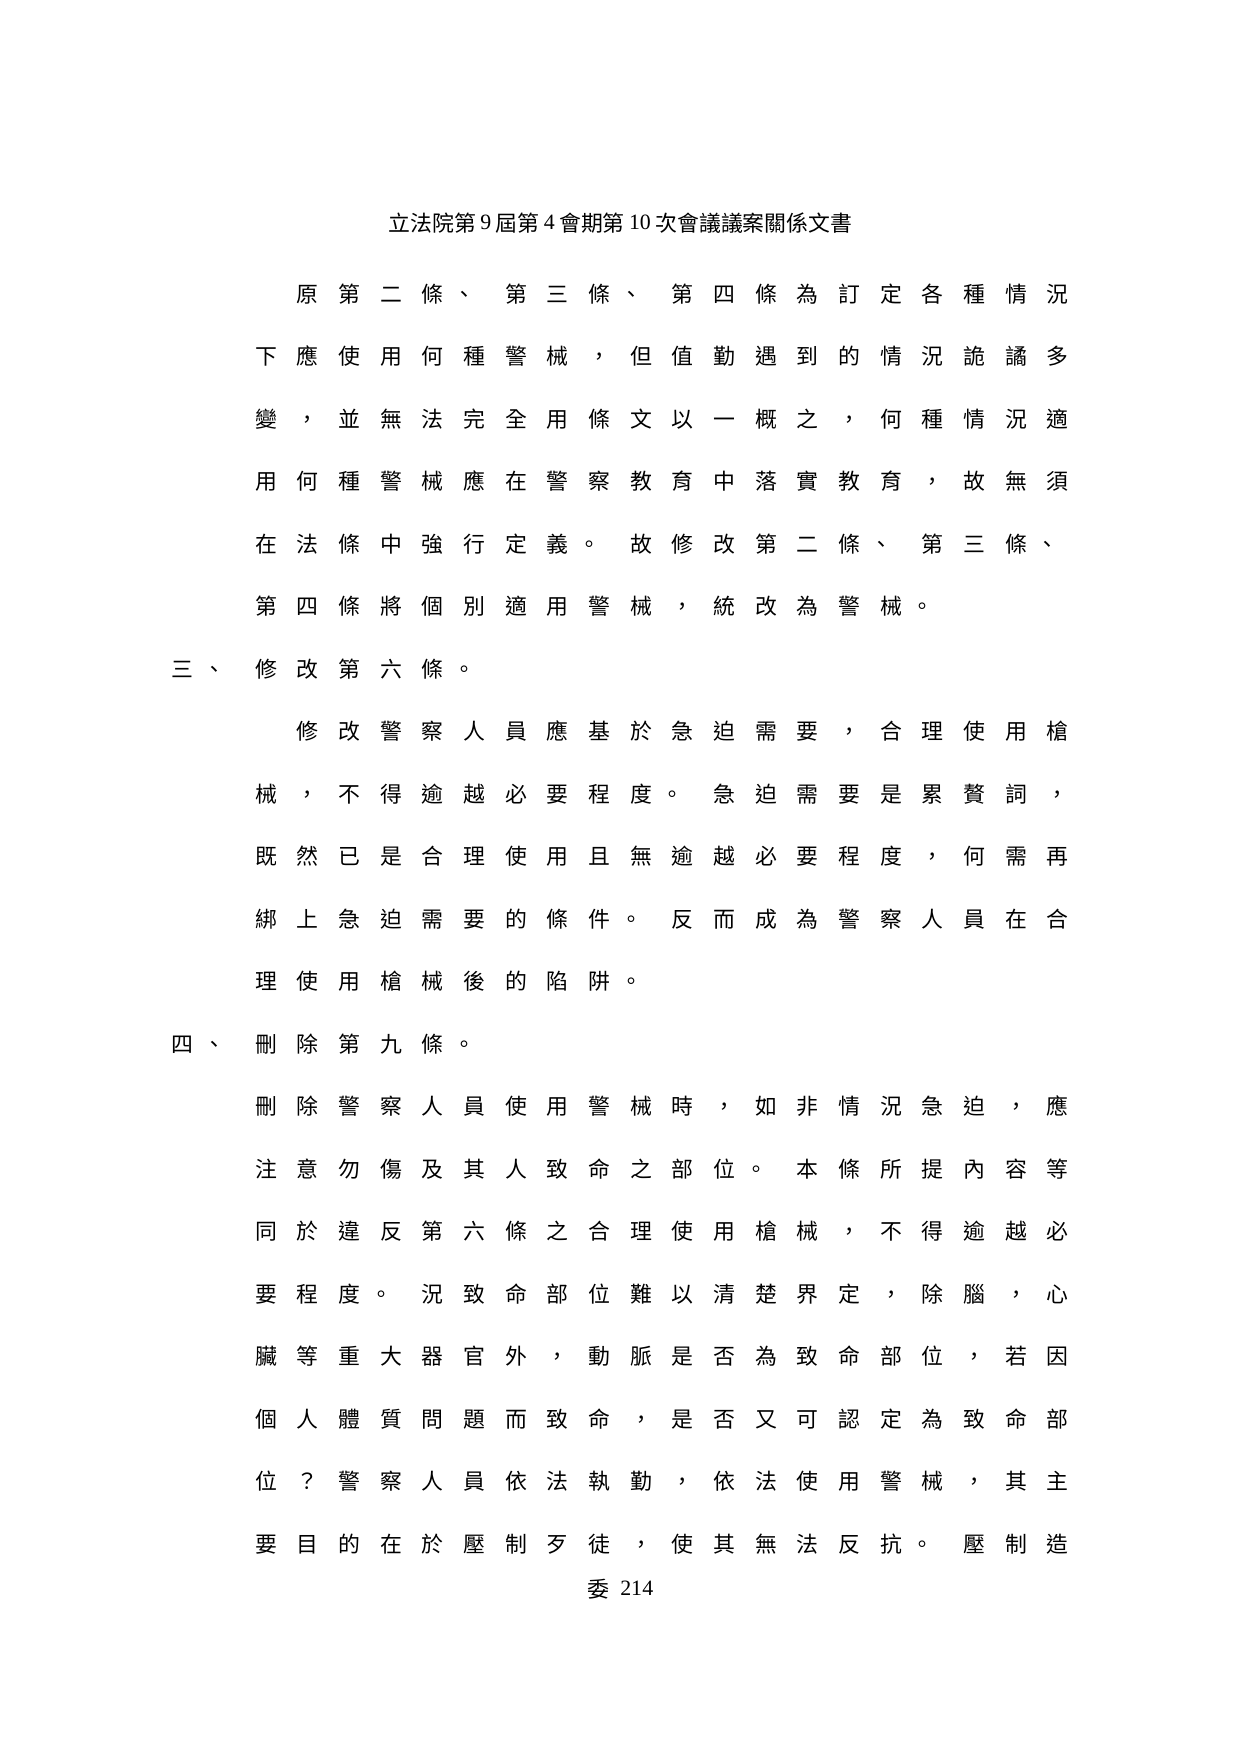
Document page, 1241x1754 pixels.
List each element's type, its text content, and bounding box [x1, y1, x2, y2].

text 四、刪除第九條。 [162, 1001, 1078, 1063]
text 刪除警察人員使用警械時，如非情況急迫，應注意勿傷及其人致命之部位。本條所提內容等同於違反第六條之合理使用槍械，不得逾越必要程度。況致命部位難以清楚界定，除腦，心臟等重大器官外，動脈是否為致命部位，若因個人體質問題而致命，是否又可認定為致命部位？警察人員依法執勤，依法使用警械，其主要目的在於壓制歹徒，使其無法反抗。壓制造 [206, 1063, 1078, 1563]
text 修改警察人員應基於急迫需要，合理使用槍械，不得逾越必要程度。急迫需要是累贅詞，既然已是合理使用且無逾越必要程度，何需再綁上急迫需要的條件。反而成為警察人員在合理使用槍械後的陷阱。 [206, 688, 1078, 1001]
text 三、修改第六條。 [162, 626, 1078, 688]
text 原第二條、第三條、第四條為訂定各種情況下應使用何種警械，但值勤遇到的情況詭譎多變，並無法完全用條文以一概之，何種情況適用何種警械應在警察教育中落實教育，故無須在法條中強行定義。故修改第二條、第三條、第四條將個別適用警械，統改為警械。 [206, 251, 1078, 626]
